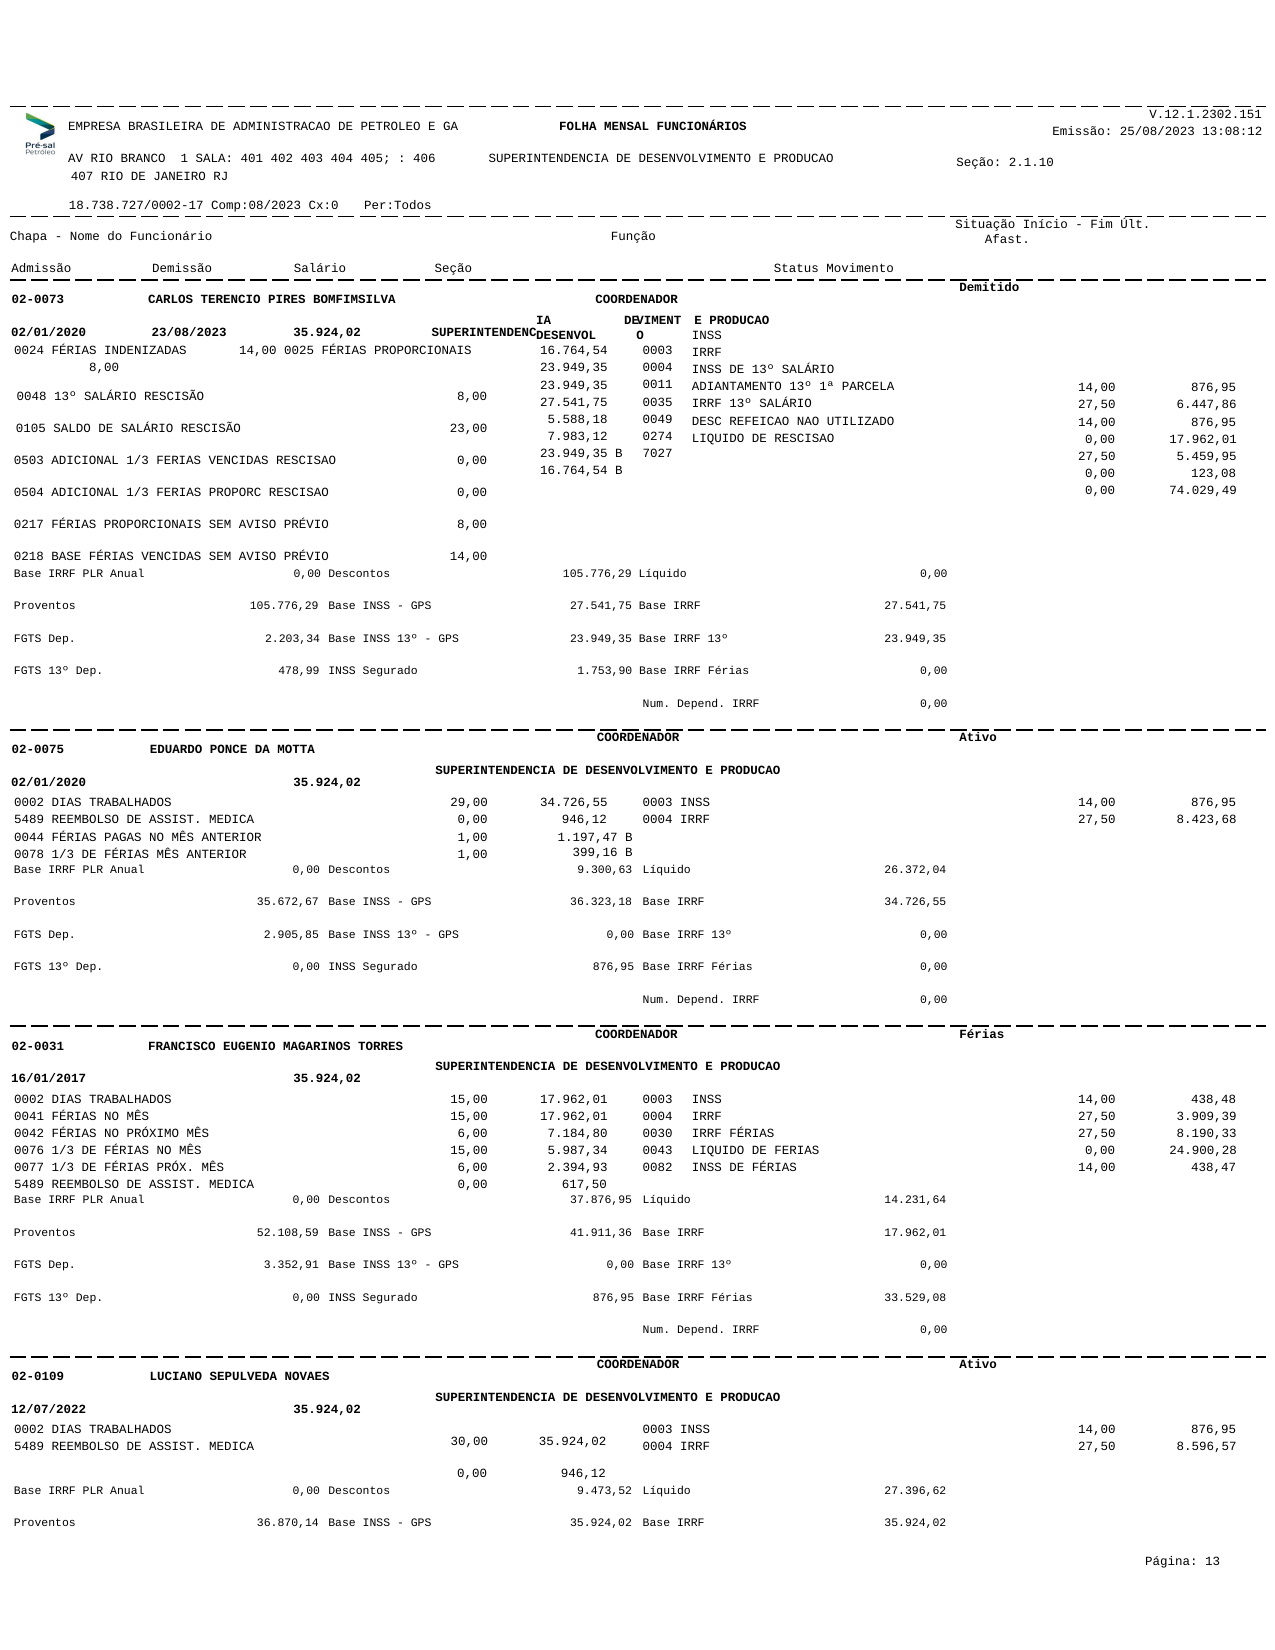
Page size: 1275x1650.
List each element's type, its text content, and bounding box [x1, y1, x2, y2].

table_cell Chapa - Nome do Funcionário Função Admissão Demissão Salário Seção Status Movimento [10, 216, 957, 279]
table_cell [957, 632, 1078, 664]
table_cell COORDENADOR [563, 729, 884, 763]
table_header V.12.1.2302.151 Emissão: 25/08/2023 13:08:12 Seção: 2.1.10 [957, 106, 1266, 216]
table_cell 30,00 35.924,02 0,00 946,12 [450, 1423, 642, 1484]
table_cell 0,00 [884, 928, 957, 960]
table_cell 17.962,01 17.962,01 7.184,80 5.987,34 2.394,93 617,50 [540, 1092, 642, 1193]
table_cell 17.962,01 [884, 1226, 957, 1258]
table_cell Base INSS 13º - GPS [328, 1259, 540, 1291]
table_cell Ativo [957, 729, 1078, 763]
table_cell [884, 1423, 957, 1484]
table_cell [1078, 729, 1169, 763]
table_cell [957, 1059, 1078, 1092]
table_cell [1169, 1484, 1266, 1517]
table_cell Num. Depend. IRRF [563, 697, 884, 729]
table_cell Base IRRF [643, 1517, 884, 1549]
table_cell 52.108,59 [257, 1226, 328, 1258]
table_cell 876,95 [540, 960, 642, 993]
table_cell [1078, 993, 1169, 1025]
table_cell [1169, 863, 1266, 895]
table_cell Líquido [643, 863, 884, 895]
table_cell 0,00 [540, 928, 642, 960]
table_cell 16/01/2017 35.924,02 [10, 1059, 435, 1092]
table_cell 35.924,02 [884, 1517, 957, 1549]
table_cell SUPERINTENDENCIA DE DESENVOLVIMENTO E PRODUCAO [435, 1390, 884, 1422]
table_cell 0002 DIAS TRABALHADOS 0041 FÉRIAS NO MÊS 0042 FÉRIAS NO PRÓXIMO MÊS 0076 1/3 DE FÉRIAS NO MÊS 0077 1/3 DE FÉRIAS PRÓX. MÊS 5489 REEMBOLSO DE ASSIST. MEDICA [10, 1092, 328, 1193]
table_cell [884, 796, 957, 863]
table_cell FGTS 13º Dep. [10, 1291, 257, 1323]
table_cell 2.905,85 [257, 928, 328, 960]
table_cell Base IRRF PLR Anual [10, 1194, 257, 1226]
table_cell INSS IRRF IRRF FÉRIAS LIQUIDO DE FERIAS INSS DE FÉRIAS [692, 1092, 884, 1193]
table_cell 02-0073 CARLOS TERENCIO PIRES BOMFIMSILVA COORDENADOR [10, 279, 957, 313]
table_cell 0,00 [257, 1194, 328, 1226]
table_cell 0,00 [250, 567, 328, 599]
table_cell Base INSS - GPS [328, 599, 540, 632]
table_cell [957, 763, 1078, 796]
table_cell [1169, 279, 1266, 313]
table_cell Base IRRF PLR Anual [10, 1484, 257, 1517]
table_cell 33.529,08 [884, 1291, 957, 1323]
table_cell 0002 DIAS TRABALHADOS 5489 REEMBOLSO DE ASSIST. MEDICA 0044 FÉRIAS PAGAS NO MÊS ANTERIOR 0078 1/3 DE FÉRIAS MÊS ANTERIOR [10, 796, 328, 863]
table_cell [1078, 599, 1169, 632]
table_cell 02-0109 LUCIANO SEPULVEDA NOVAES [10, 1356, 597, 1390]
table_cell 15,00 15,00 6,00 15,00 6,00 0,00 [450, 1092, 540, 1193]
table_cell [1078, 1194, 1169, 1226]
table_cell [884, 1059, 957, 1092]
table_cell 34.726,55 [884, 895, 957, 928]
table_cell [957, 1092, 1078, 1193]
table_cell [257, 1324, 328, 1356]
table_cell [1078, 1025, 1169, 1059]
table_cell [540, 1324, 642, 1356]
table_cell Descontos [328, 1194, 450, 1226]
table_cell Base INSS 13º - GPS [328, 928, 540, 960]
table_cell E PRODUCAO INSS IRRF INSS DE 13º SALÁRIO ADIANTAMENTO 13º 1ª PARCELA IRRF 13º SALÁRIO DESC REFEICAO NAO UTILIZADO LIQUIDO DE RESCISAO [692, 313, 957, 567]
table_cell [1169, 729, 1266, 763]
table_cell 0,00 [884, 993, 957, 1025]
table_cell [1078, 763, 1169, 796]
table_cell INSS Segurado [328, 960, 540, 993]
table_cell [1169, 763, 1266, 796]
table_cell 9.473,52 [570, 1484, 642, 1517]
table_cell [957, 1324, 1078, 1356]
table_cell Base INSS - GPS [328, 1226, 540, 1258]
table_cell [1169, 960, 1266, 993]
table_cell [1078, 863, 1169, 895]
table_cell Proventos [10, 1517, 257, 1549]
table_cell 0,00 [884, 697, 957, 729]
table_cell 12/07/2022 35.924,02 [10, 1390, 435, 1422]
table_cell [884, 1390, 957, 1422]
table_cell 02-0075 EDUARDO PONCE DA MOTTA [10, 729, 563, 763]
table_cell [1078, 1324, 1169, 1356]
table_cell 0003 INSS 0004 IRRF [643, 1423, 884, 1484]
table_cell [1078, 1291, 1169, 1323]
table_cell [1169, 599, 1266, 632]
table_cell [957, 599, 1078, 632]
table_cell 1.753,90 Base IRRF Férias [563, 664, 884, 697]
table_cell COORDENADOR [597, 1356, 884, 1390]
table_cell [884, 763, 957, 796]
table_cell [540, 599, 563, 632]
table_cell 0,00 [257, 1484, 328, 1517]
table_cell 0,00 [884, 664, 957, 697]
table_cell 37.876,95 [540, 1194, 642, 1226]
table_cell [450, 863, 540, 895]
table_cell [957, 1226, 1078, 1258]
table_cell Base INSS - GPS [328, 895, 540, 928]
table_cell Proventos [10, 895, 257, 928]
table_cell Descontos [328, 567, 540, 599]
table_cell Base INSS 13º - GPS [328, 632, 540, 664]
table_cell Base IRRF [643, 1226, 884, 1258]
table_cell 876,95 [540, 1291, 642, 1323]
table_cell FGTS Dep. [10, 632, 249, 664]
table_cell 35.924,02 [570, 1517, 642, 1549]
table_cell [957, 567, 1078, 599]
table_cell [884, 729, 957, 763]
table_cell [1078, 895, 1169, 928]
table_cell 876,95 8.596,57 [1169, 1423, 1266, 1484]
table_cell Descontos [328, 1484, 570, 1517]
table_cell [957, 863, 1078, 895]
table_cell 0003 0004 0030 0043 0082 [643, 1092, 692, 1193]
table_cell 0,00 [884, 960, 957, 993]
table_cell 02/01/2020 23/08/2023 35.924,02 SUPERINTENDENC 0024 FÉRIAS INDENIZADAS 14,00 0025 FÉRIAS PROPORCIONAIS 8,00 0048 13º SALÁRIO RESCISÃO 8,00 0105 SALDO DE SALÁRIO RESCISÃO 23,00 0503 ADICIONAL 1/3 FERIAS VENCIDAS RESCISAO 0,00 0504 ADICIONAL 1/3 FERIAS PROPORC RESCISAO 0,00 0217 FÉRIAS PROPORCIONAIS SEM AVISO PRÉVIO 8,00 0218 BASE FÉRIAS VENCIDAS SEM AVISO PRÉVIO 14,00 [10, 313, 540, 567]
table_cell 02-0031 FRANCISCO EUGENIO MAGARINOS TORRES [10, 1025, 435, 1059]
table_cell [328, 1324, 540, 1356]
table_cell [1169, 1025, 1266, 1059]
table_cell 36.870,14 [257, 1517, 328, 1549]
table_cell [957, 928, 1078, 960]
table_cell INSS Segurado [328, 664, 540, 697]
table_cell Base IRRF Férias [643, 960, 884, 993]
table_cell [450, 1194, 540, 1226]
table_cell [1078, 1059, 1169, 1092]
table_cell Base IRRF PLR Anual [10, 567, 249, 599]
table_cell 0002 DIAS TRABALHADOS 5489 REEMBOLSO DE ASSIST. MEDICA [10, 1423, 450, 1484]
table_cell Base IRRF 13º [643, 928, 884, 960]
table_cell 0,00 [540, 1259, 642, 1291]
table_cell 23.949,35 Base IRRF 13º [563, 632, 884, 664]
table_cell COORDENADOR [435, 1025, 884, 1059]
table_cell [1078, 1484, 1169, 1517]
table_cell 0,00 [257, 863, 328, 895]
table_cell Base IRRF Férias [643, 1291, 884, 1323]
table_cell FGTS Dep. [10, 928, 257, 960]
table_cell [957, 895, 1078, 928]
table_cell [884, 1356, 957, 1390]
table_cell Situação Início - Fim Últ. Afast. [957, 216, 1169, 279]
table_cell 14.231,64 [884, 1194, 957, 1226]
table_cell [1078, 1390, 1169, 1422]
table_cell [884, 1025, 957, 1059]
table_cell 478,99 [250, 664, 328, 697]
table_cell [1169, 697, 1266, 729]
table_cell [1078, 1259, 1169, 1291]
table_cell [1169, 632, 1266, 664]
table_cell [328, 796, 450, 863]
table_cell 36.323,18 [540, 895, 642, 928]
table_cell 34.726,55 946,12 1.197,47 B 399,16 B [540, 796, 642, 863]
table_cell [1169, 993, 1266, 1025]
table_cell [1169, 664, 1266, 697]
table_cell 41.911,36 [540, 1226, 642, 1258]
table_cell Férias [957, 1025, 1078, 1059]
table_cell [1078, 928, 1169, 960]
table_cell Base IRRF 13º [643, 1259, 884, 1291]
table_cell VIMENTO 0003 0004 0011 0035 0049 0274 7027 [643, 313, 692, 567]
table_cell 0,00 [884, 1324, 957, 1356]
table_cell [10, 1324, 257, 1356]
table_cell [884, 1092, 957, 1193]
table_cell [957, 1423, 1078, 1484]
table_cell FGTS Dep. [10, 1259, 257, 1291]
table_cell 0,00 [257, 1291, 328, 1323]
table_cell [1169, 895, 1266, 928]
table_cell FGTS 13º Dep. [10, 960, 257, 993]
table_cell [1078, 567, 1169, 599]
table_cell [957, 313, 1078, 567]
table_cell 23.949,35 [884, 632, 957, 664]
table_cell [957, 993, 1078, 1025]
table_cell 14,00 27,50 [1078, 1423, 1169, 1484]
table_cell SUPERINTENDENCIA DE DESENVOLVIMENTO E PRODUCAO [435, 1059, 884, 1092]
table_cell [1169, 216, 1266, 279]
table_cell [957, 1390, 1078, 1422]
table_cell [540, 664, 563, 697]
table_cell Base IRRF [643, 895, 884, 928]
table_cell [1078, 279, 1169, 313]
table_cell 26.372,04 [884, 863, 957, 895]
table_cell Líquido [643, 1484, 884, 1517]
table_cell [957, 796, 1078, 863]
table_cell [1169, 1226, 1266, 1258]
table_cell [1078, 697, 1169, 729]
table_cell 0,00 [884, 567, 957, 599]
table_cell [957, 697, 1078, 729]
table_cell 29,00 0,00 1,00 1,00 [450, 796, 540, 863]
table_cell 02/01/2020 35.924,02 [10, 763, 435, 796]
table_cell [10, 697, 563, 729]
table_cell [1078, 1517, 1169, 1549]
table_cell 0,00 [884, 1259, 957, 1291]
table_cell [1169, 1291, 1266, 1323]
table_cell 0003 INSS 0004 IRRF [643, 796, 884, 863]
table_cell [1169, 1194, 1266, 1226]
table_cell [540, 567, 563, 599]
table_cell INSS Segurado [328, 1291, 540, 1323]
table_cell 3.352,91 [257, 1259, 328, 1291]
table_cell [1169, 1390, 1266, 1422]
table_header EMPRESA BRASILEIRA DE ADMINISTRACAO DE PETROLEO E GA FOLHA MENSAL FUNCIONÁRIOS AV RIO BRANCO 1 SALA: 401 402 403 404 405; : 406 SUPERINTENDENCIA DE DESENVOLVIMENTO E PRODUCAO 407 RIO DE JANEIRO RJ 18.738.727/0002-17 Comp:08/2023 Cx:0 Per:Todos [10, 106, 957, 216]
table_cell [1169, 1059, 1266, 1092]
table_cell [957, 1291, 1078, 1323]
table_cell 14,00 27,50 14,00 0,00 27,50 0,00 0,00 [1078, 313, 1169, 567]
table_cell 14,00 27,50 [1078, 796, 1169, 863]
table_cell [957, 664, 1078, 697]
table_cell Num. Depend. IRRF [643, 1324, 884, 1356]
table_cell Base IRRF PLR Anual [10, 863, 257, 895]
table_cell 27.541,75 Base IRRF [563, 599, 884, 632]
table_cell 438,48 3.909,39 8.190,33 24.900,28 438,47 [1169, 1092, 1266, 1193]
table_cell [1078, 960, 1169, 993]
table_cell [957, 960, 1078, 993]
table_cell 876,95 6.447,86 876,95 17.962,01 5.459,95 123,08 74.029,49 [1169, 313, 1266, 567]
table_cell FGTS 13º Dep. [10, 664, 249, 697]
table_cell Base INSS - GPS [328, 1517, 570, 1549]
table_cell Líquido [643, 1194, 884, 1226]
table_cell [540, 632, 563, 664]
table_cell [1078, 1356, 1169, 1390]
table_cell [1078, 1226, 1169, 1258]
table_cell [957, 1194, 1078, 1226]
table_cell IA DE DESENVOL 16.764,54 23.949,35 23.949,35 27.541,75 5.588,18 7.983,12 23.949,35 B 16.764,54 B [540, 313, 642, 567]
table_cell Descontos [328, 863, 450, 895]
table_cell 9.300,63 [540, 863, 642, 895]
table_cell [957, 1517, 1078, 1549]
table_cell [1169, 567, 1266, 599]
table_cell [1169, 928, 1266, 960]
table_cell [957, 1484, 1078, 1517]
table_cell 14,00 27,50 27,50 0,00 14,00 [1078, 1092, 1169, 1193]
table_cell Demitido [957, 279, 1078, 313]
table_cell [1169, 1517, 1266, 1549]
table_cell SUPERINTENDENCIA DE DESENVOLVIMENTO E PRODUCAO [435, 763, 884, 796]
table_cell 876,95 8.423,68 [1169, 796, 1266, 863]
table_cell Proventos [10, 599, 249, 632]
table_cell [1169, 1324, 1266, 1356]
table_cell [957, 1259, 1078, 1291]
table_cell [1078, 632, 1169, 664]
table_cell 0,00 [257, 960, 328, 993]
table_cell [10, 993, 642, 1025]
table_cell 27.541,75 [884, 599, 957, 632]
table_cell 27.396,62 [884, 1484, 957, 1517]
table_cell 105.776,29 Líquido [563, 567, 884, 599]
table_cell Proventos [10, 1226, 257, 1258]
table_cell 35.672,67 [257, 895, 328, 928]
table_cell [1169, 1259, 1266, 1291]
table_cell Num. Depend. IRRF [643, 993, 884, 1025]
table_cell 2.203,34 [250, 632, 328, 664]
table_cell [1169, 1356, 1266, 1390]
table_cell Ativo [957, 1356, 1078, 1390]
table_cell [328, 1092, 450, 1193]
table_cell 105.776,29 [250, 599, 328, 632]
table_cell [1078, 664, 1169, 697]
